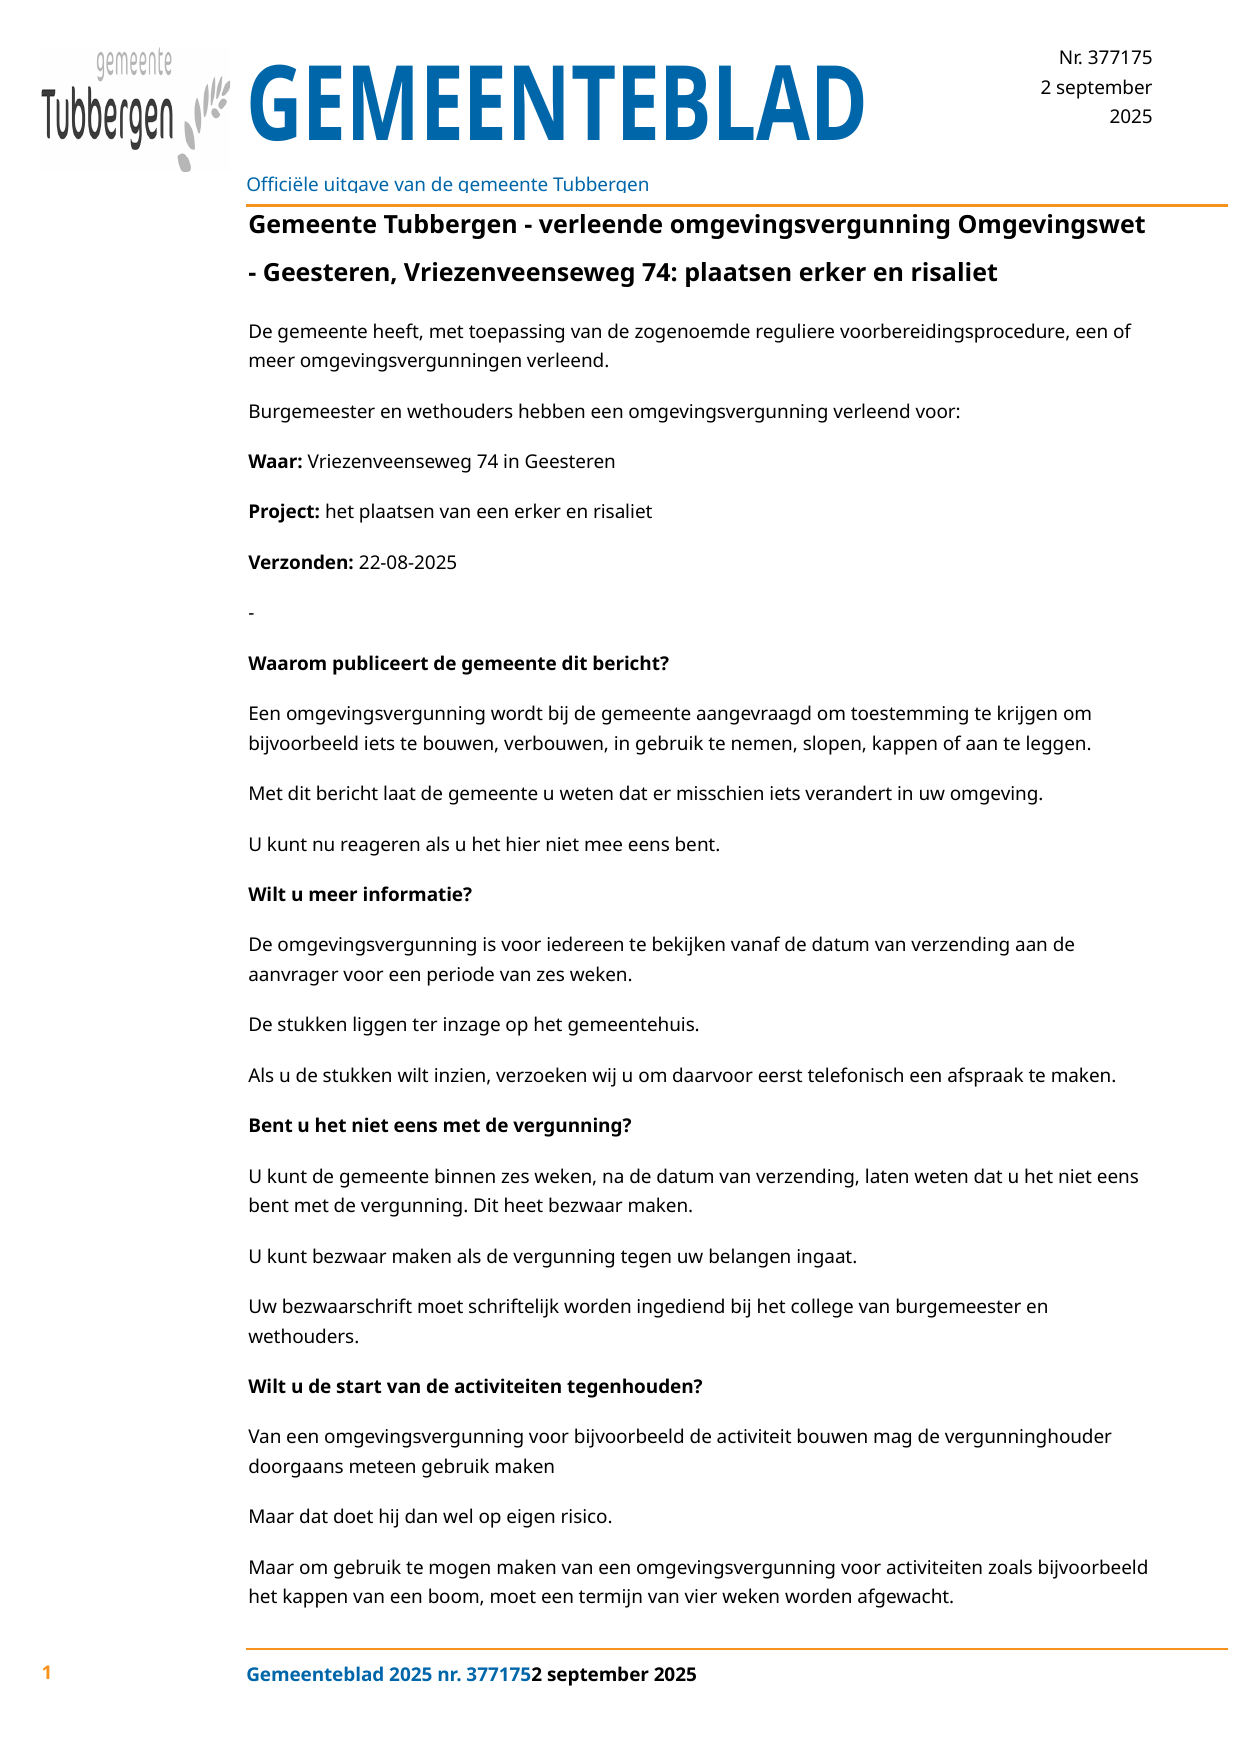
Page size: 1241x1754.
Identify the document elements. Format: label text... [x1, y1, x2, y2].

text Maar om gebruik te mogen maken van een omgevingsvergunning voor activiteiten zoals bijvoorbeeld het kappen van een boom, moet een termijn van vier weken worden afgewacht. [248, 1554, 1152, 1609]
picture [41, 47, 231, 172]
text Bent u het niet eens met de vergunning? [248, 1112, 1152, 1138]
text U kunt nu reageren als u het hier niet mee eens bent. [248, 831, 1152, 857]
text Waar: Vriezenveenseweg 74 in Geesteren [248, 448, 1152, 474]
text De stukken liggen ter inzage op het gemeentehuis. [248, 1012, 1152, 1037]
text Wilt u meer informatie? [248, 881, 1152, 907]
text Maar dat doet hij dan wel op eigen risico. [248, 1504, 1152, 1529]
text Gemeente Tubbergen - verleende omgevingsvergunning Omgevingswet - Geesteren, Vriezenveenseweg 74: plaatsen erker en risaliet [248, 207, 1152, 288]
text Met dit bericht laat de gemeente u weten dat er misschien iets verandert in uw omgeving. [248, 780, 1152, 806]
text De gemeente heeft, met toepassing van de zogenoemde reguliere voorbereidingsprocedure, een of meer omgevingsvergunningen verleend. [248, 318, 1152, 373]
text Waarom publiceert de gemeente dit bericht? [248, 650, 1152, 676]
text Als u de stukken wilt inzien, verzoeken wij u om daarvoor eerst telefonisch een afspraak te maken. [248, 1062, 1152, 1088]
text Van een omgevingsvergunning voor bijvoorbeeld de activiteit bouwen mag de vergunninghouder doorgaans meteen gebruik maken [248, 1424, 1152, 1479]
text - [248, 599, 1152, 625]
text Een omgevingsvergunning wordt bij de gemeente aangevraagd om toestemming te krijgen om bijvoorbeeld iets te bouwen, verbouwen, in gebruik te nemen, slopen, kappen of aan te leggen. [248, 700, 1152, 756]
text Uw bezwaarschrift moet schriftelijk worden ingediend bij het college van burgemeester en wethouders. [248, 1293, 1152, 1349]
text Wilt u de start van de activiteiten tegenhouden? [248, 1373, 1152, 1399]
text Project: het plaatsen van een erker en risaliet [248, 499, 1152, 524]
text De omgevingsvergunning is voor iedereen te bekijken vanaf de datum van verzending aan de aanvrager voor een periode van zes weken. [248, 932, 1152, 987]
text Burgemeester en wethouders hebben een omgevingsvergunning verleend voor: [248, 398, 1152, 424]
text Verzonden: 22-08-2025 [248, 549, 1152, 575]
text U kunt de gemeente binnen zes weken, na de datum van verzending, laten weten dat u het niet eens bent met de vergunning. Dit heet bezwaar maken. [248, 1163, 1152, 1218]
text U kunt bezwaar maken als de vergunning tegen uw belangen ingaat. [248, 1243, 1152, 1269]
